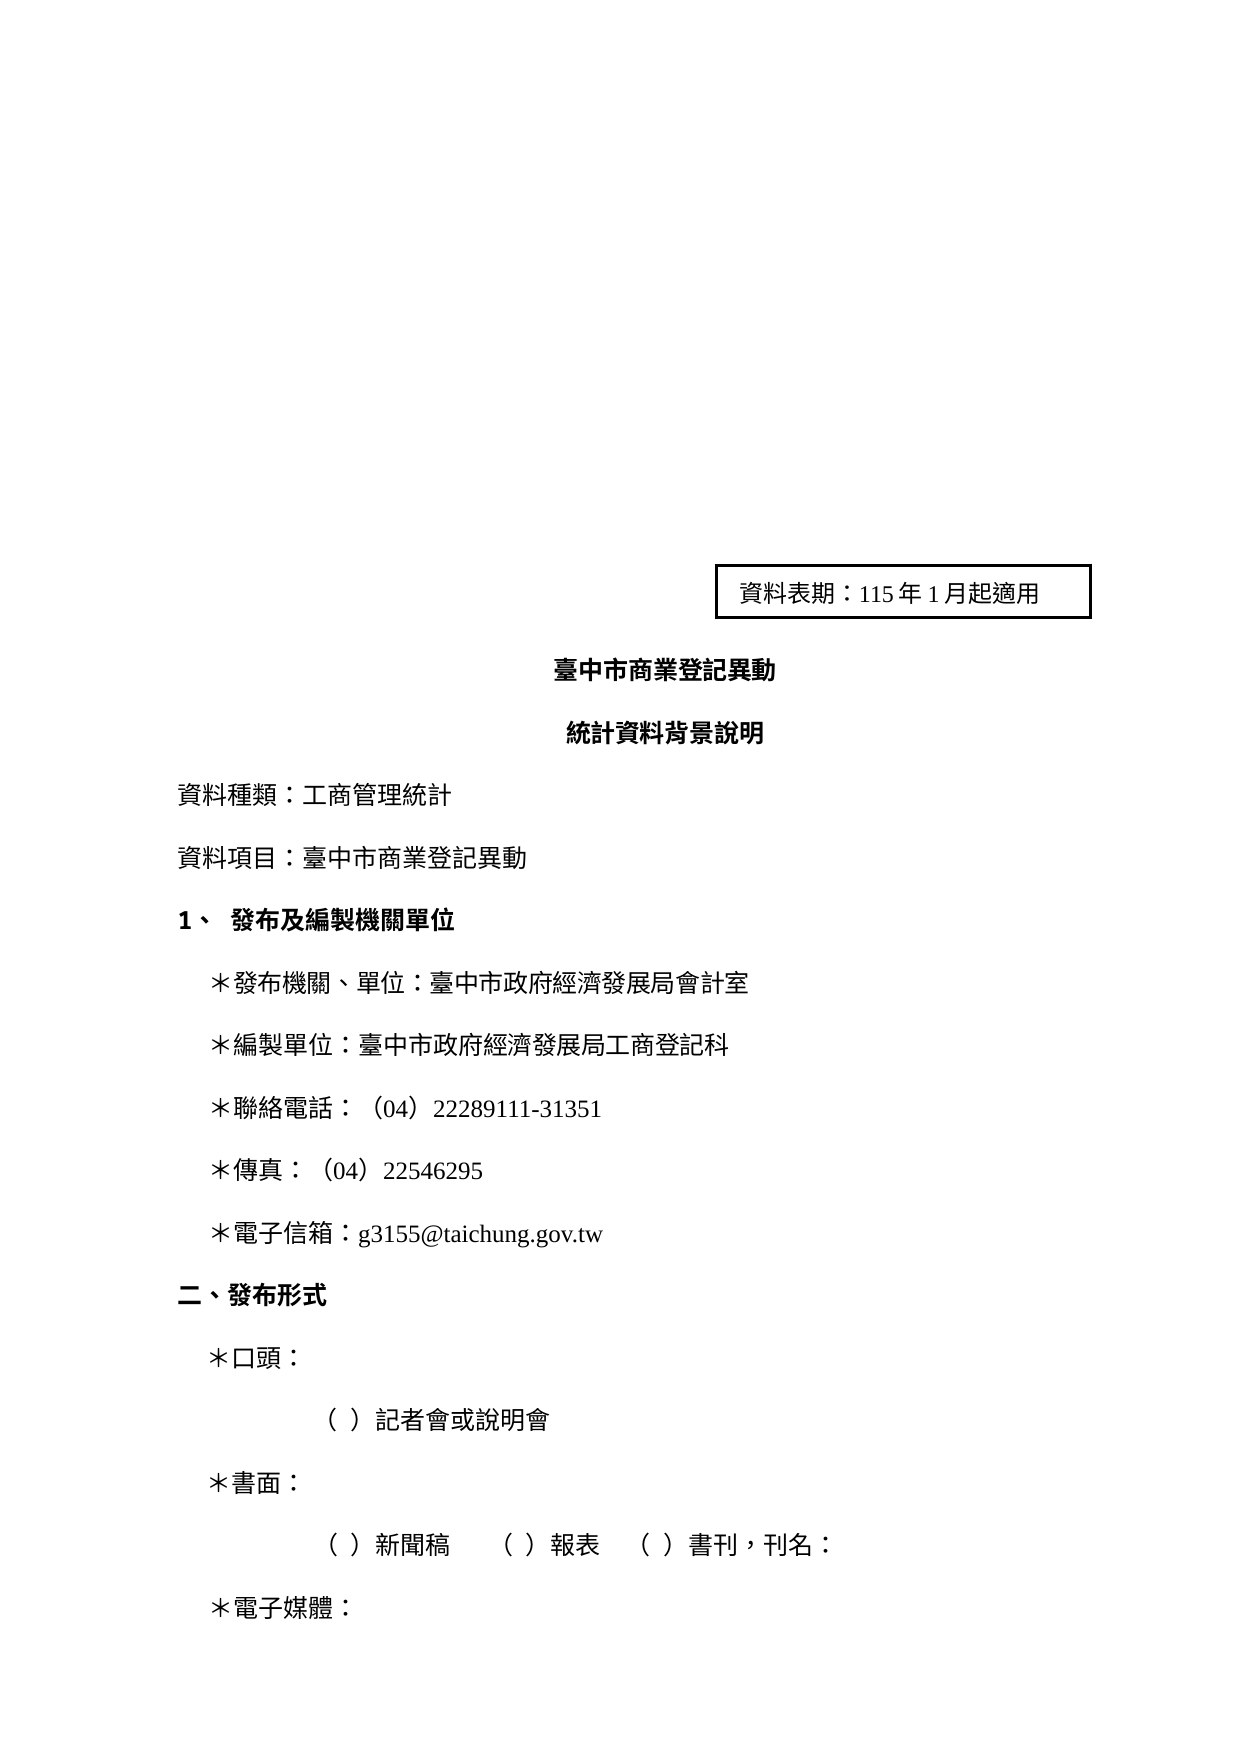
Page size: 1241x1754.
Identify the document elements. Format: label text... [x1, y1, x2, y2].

text 二、發布形式 [177, 1252, 1122, 1314]
text （ ）新聞稿 （ ）報表 （ ）書刊，刊名： [208, 1502, 1122, 1564]
list 發布及編製機關單位 [177, 877, 1122, 939]
text （ ）記者會或說明會 [177, 1377, 1122, 1439]
text ＊傳真：（04）22546295 [208, 1127, 1122, 1189]
text ＊編製單位：臺中市政府經濟發展局工商登記科 [208, 1002, 1122, 1064]
text 資料種類：工商管理統計 [177, 752, 1122, 814]
text ＊書面： [177, 1439, 1122, 1502]
text [718, 567, 1089, 616]
text 資料項目：臺中市商業登記異動 [177, 814, 1122, 877]
text 統計資料背景說明 [208, 689, 1122, 752]
text ＊電子媒體： [208, 1564, 1122, 1627]
text ＊發布機關、單位：臺中市政府經濟發展局會計室 [208, 939, 1122, 1002]
text 資料表期：115年1月起適用 [733, 574, 1074, 609]
text 臺中市商業登記異動 [208, 627, 1122, 689]
text ＊電子信箱：g3155@taichung.gov.tw [208, 1189, 1122, 1252]
text ＊聯絡電話：（04）22289111-31351 [208, 1064, 1122, 1127]
text ＊口頭： [177, 1314, 1122, 1377]
